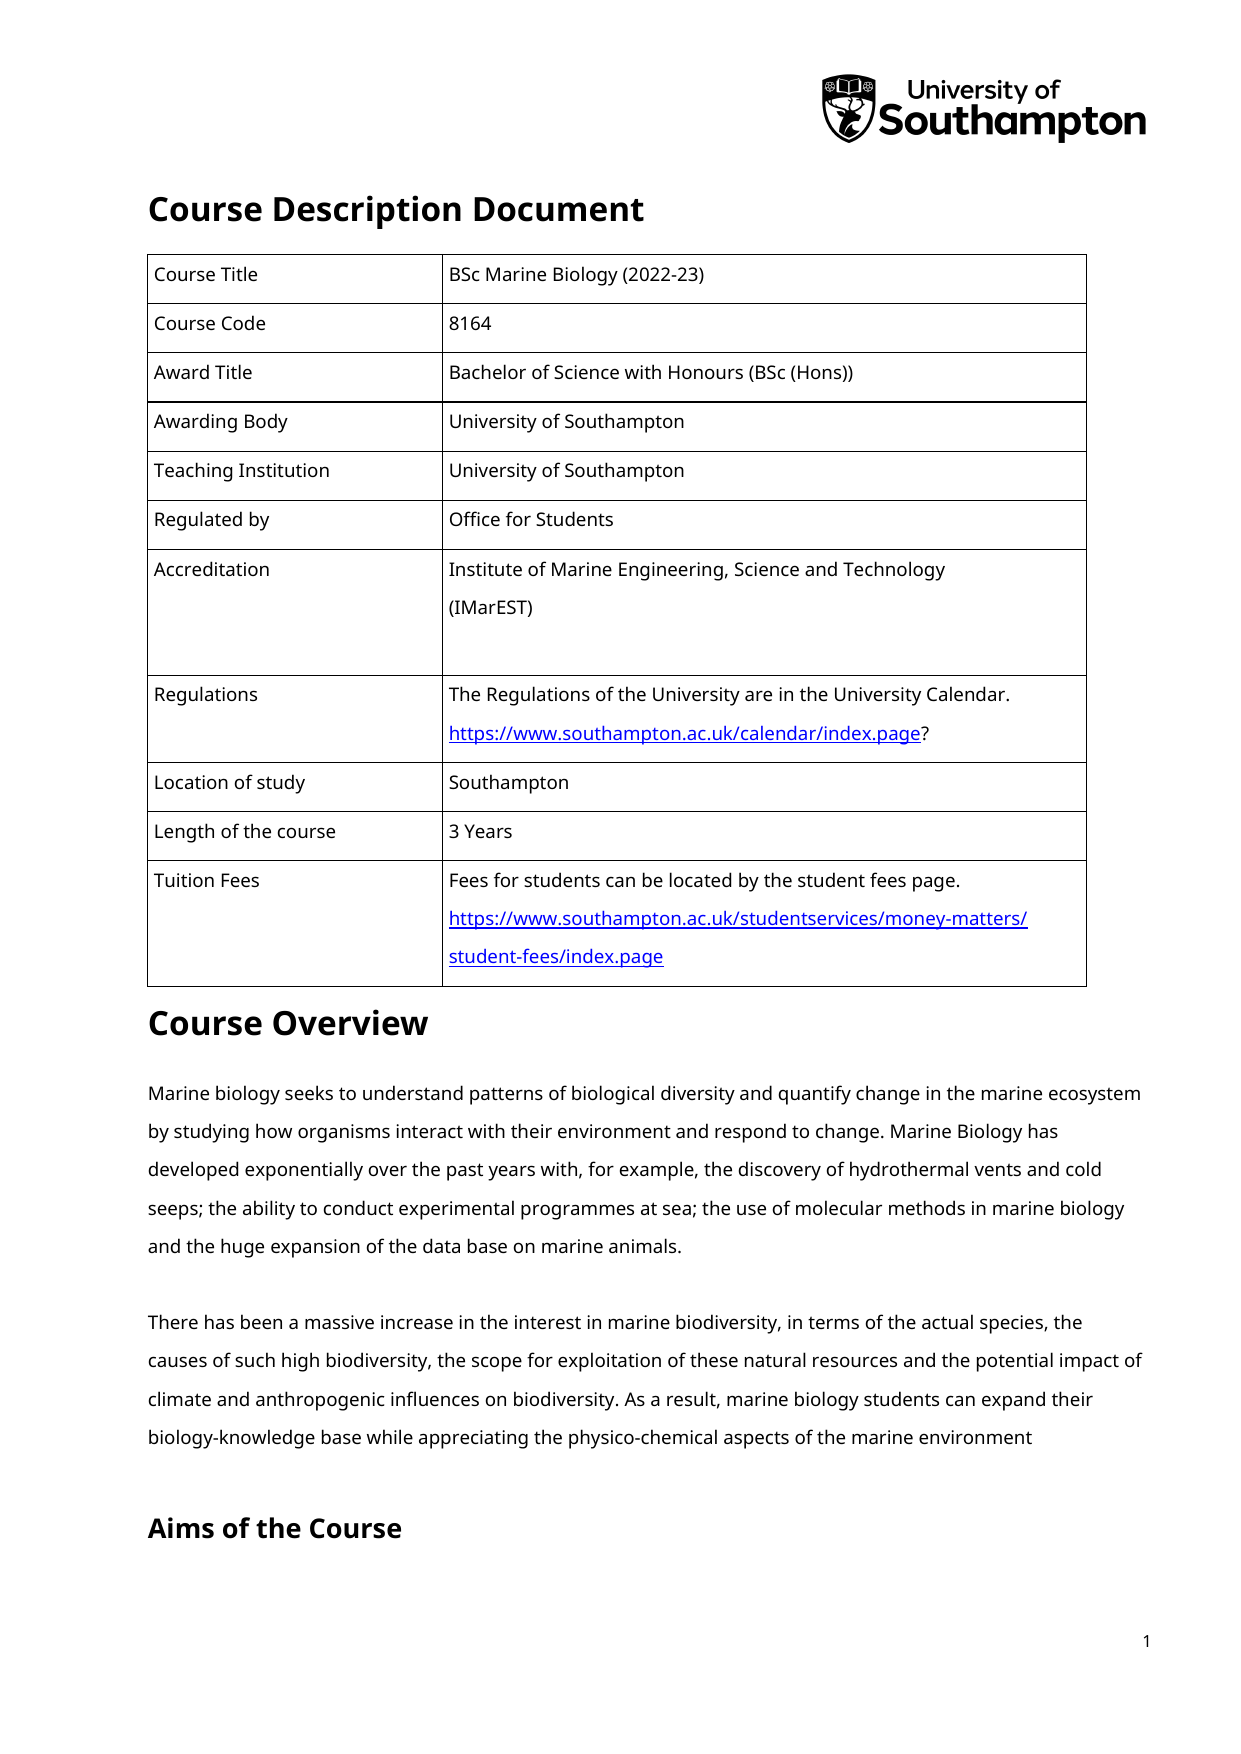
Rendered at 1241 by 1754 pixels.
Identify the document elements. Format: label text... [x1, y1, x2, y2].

table_cell Location of study [148, 763, 442, 811]
table_cell Regulations [148, 676, 442, 762]
table_cell Regulated by [148, 501, 442, 549]
table_cell 8164 [443, 304, 1086, 352]
table_cell Fees for students can be located by the student fees page. https://www.southampton.ac.uk/studentservices/money-matters/student-fees/index.page [443, 861, 1086, 986]
table_cell Bachelor of Science with Honours (BSc (Hons)) [443, 353, 1086, 401]
table_cell Length of the course [148, 812, 442, 860]
table_cell Institute of Marine Engineering, Science and Technology (IMarEST) [443, 550, 1086, 674]
subtitle Course Description Document [148, 186, 1152, 231]
table_cell The Regulations of the University are in the University Calendar. https://www.southampton.ac.uk/calendar/index.page? [443, 676, 1086, 762]
text Marine biology seeks to understand patterns of biological diversity and quantify change in the marine ecosystem by studying how organisms interact with their environment and respond to change. Marine Biology has developed exponentially over the past years with, for example, the discovery of hydrothermal vents and cold seeps; the ability to conduct experimental programmes at sea; the use of molecular methods in marine biology and the huge expansion of the data base on marine animals. There has been a massive increase in the interest in marine biodiversity, in terms of the actual species, the causes of such high biodiversity, the scope for exploitation of these natural resources and the potential impact of climate and anthropogenic influences on biodiversity. As a result, marine biology students can expand their biology-knowledge base while appreciating the physico-chemical aspects of the marine environment [148, 1080, 1145, 1450]
table_cell Tuition Fees [148, 861, 442, 986]
table_cell Accreditation [148, 550, 442, 674]
table_cell 3 Years [443, 812, 1086, 860]
table_cell University of Southampton [443, 403, 1086, 451]
table_cell Office for Students [443, 501, 1086, 549]
table_cell Awarding Body [148, 403, 442, 451]
table_cell University of Southampton [443, 452, 1086, 500]
table_cell Teaching Institution [148, 452, 442, 500]
table_cell Award Title [148, 353, 442, 401]
subtitle Aims of the Course [148, 1509, 1152, 1546]
subtitle Course Overview [148, 999, 1152, 1045]
table_cell Southampton [443, 763, 1086, 811]
table_header Course Title [148, 255, 442, 303]
table_header BSc Marine Biology (2022-23) [443, 255, 1086, 303]
table_cell Course Code [148, 304, 442, 352]
